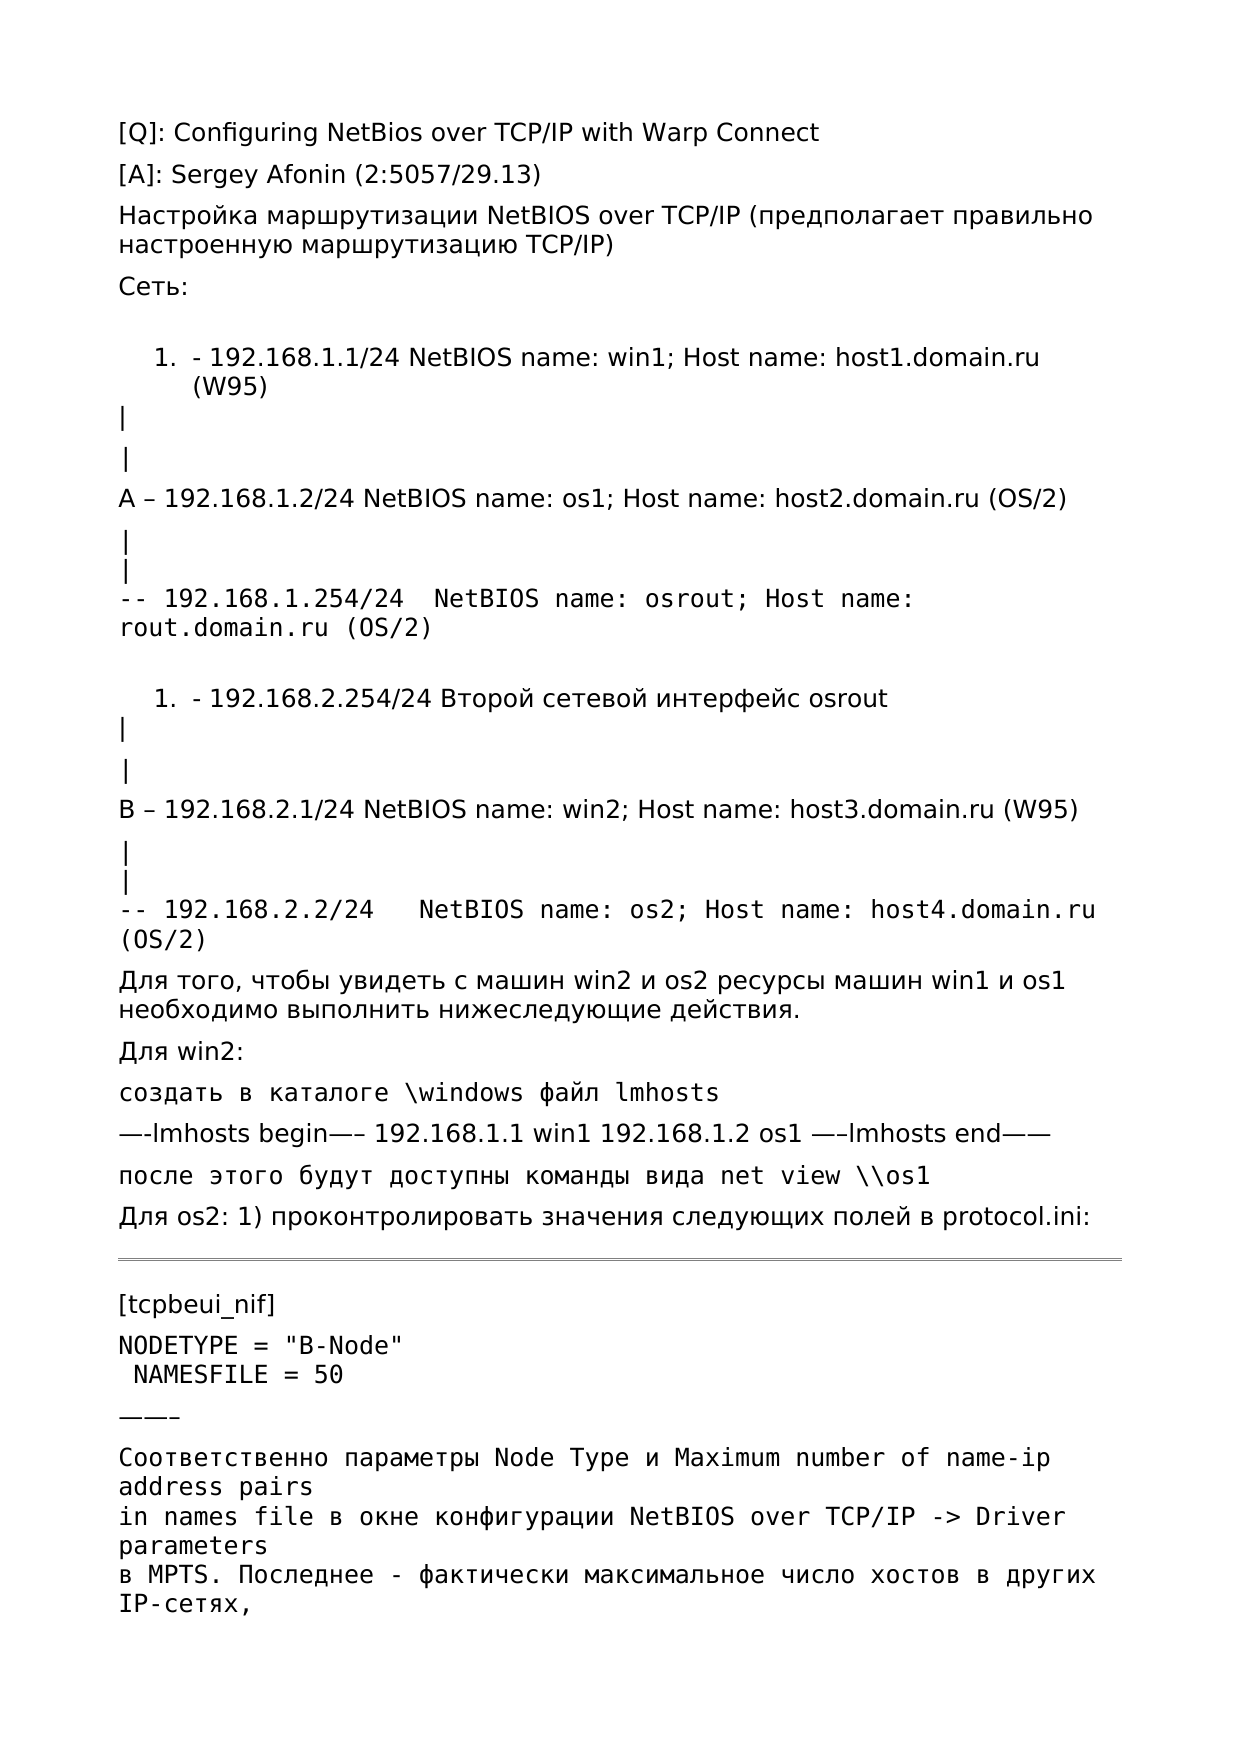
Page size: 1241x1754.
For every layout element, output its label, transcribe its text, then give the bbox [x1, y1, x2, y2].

text NODETYPE = "B-Node" NAMESFILE = 50 [118, 1332, 1122, 1390]
text | [118, 443, 1122, 473]
text | | -- 192.168.1.254/24 NetBIOS name: osrout; Host name: rout.domain.ru (OS/2) [118, 526, 1122, 643]
text A – 192.168.1.2/24 NetBIOS name: os1; Host name: host2.domain.ru (OS/2) [118, 484, 1122, 513]
text | [118, 755, 1122, 784]
text Для того, чтобы увидеть с машин win2 и os2 ресурсы машин win1 и os1 необходимо выполнить нижеследующие действия. [118, 966, 1122, 1024]
text —-lmhosts begin—– 192.168.1.1 win1 192.168.1.2 os1 —–lmhosts end—— [118, 1119, 1122, 1148]
text Соответственно параметры Node Type и Maximum number of name-ip address pairs in names file в окне конфигурации NetBIOS over TCP/IP -> Driver parameters в MPTS. Последнее - фактически максимальное число хостов в других IP-сетях, [118, 1443, 1122, 1618]
text Сеть: [118, 272, 1122, 301]
text | [118, 402, 1122, 431]
text после этого будут доступны команды вида net view \\os1 [118, 1161, 1122, 1190]
text ——– [118, 1402, 1122, 1431]
text [tcpbeui_nif] [118, 1290, 1122, 1319]
text [A]: Sergey Afonin (2:5057/29.13) [118, 160, 1122, 189]
list - 192.168.2.254/24 Второй сетевой интерфейс osrout [177, 684, 1122, 713]
text Для os2: 1) проконтролировать значения следующих полей в protocol.ini: [118, 1202, 1122, 1231]
text создать в каталоге \windows файл lmhosts [118, 1078, 1122, 1107]
text | | -- 192.168.2.2/24 NetBIOS name: os2; Host name: host4.domain.ru (OS/2) [118, 837, 1122, 954]
text | [118, 713, 1122, 742]
text Для win2: [118, 1037, 1122, 1066]
text [Q]: Configuring NetBios over TCP/IP with Warp Connect [118, 118, 1122, 147]
list - 192.168.1.1/24 NetBIOS name: win1; Host name: host1.domain.ru (W95) [177, 343, 1122, 402]
text Hастройка маршрутизации NetBIOS over TCP/IP (предполагает правильно настроенную маршрутизацию TCP/IP) [118, 201, 1122, 260]
text B – 192.168.2.1/24 NetBIOS name: win2; Host name: host3.domain.ru (W95) [118, 796, 1122, 825]
